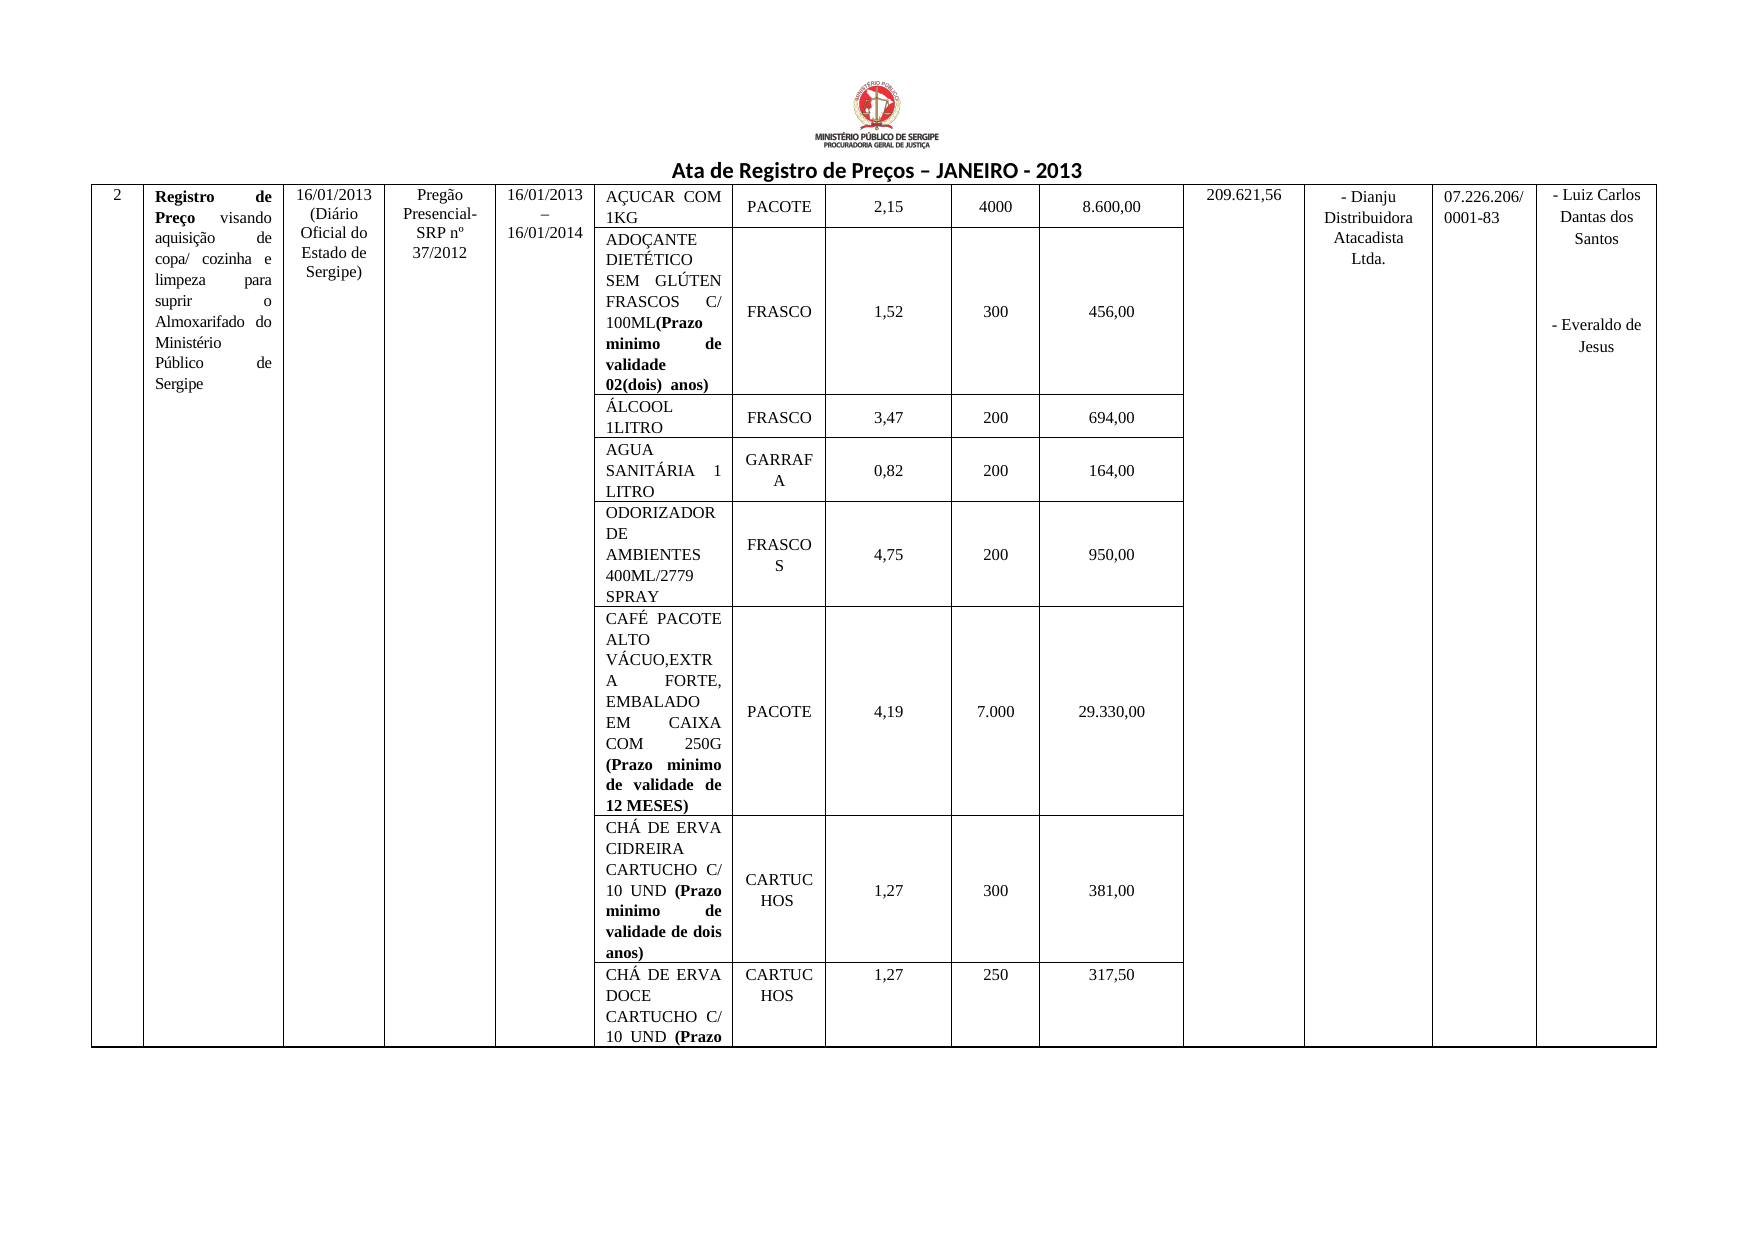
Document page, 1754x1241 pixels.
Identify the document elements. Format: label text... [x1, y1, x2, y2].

table_cell 200 [952, 502, 1039, 606]
table_cell 16/01/2013 (Diário Oficial do Estado de Sergipe) [284, 185, 384, 1046]
table_cell AGUA SANITÁRIA 1 LITRO [595, 438, 732, 501]
table_cell 29.330,00 [1040, 607, 1183, 815]
table_cell 4,19 [826, 607, 951, 815]
table_cell - Dianju Distribuidora Atacadista Ltda. [1305, 185, 1432, 1046]
table_cell 200 [952, 395, 1039, 437]
table_cell 300 [952, 816, 1039, 962]
table_cell Registro de Preço visando aquisição de copa/ cozinha e limpeza para suprir o Almoxarifado do Ministério Público de Sergipe [144, 185, 283, 1046]
table_cell ÁLCOOL 1LITRO [595, 395, 732, 437]
table_cell 1,27 [826, 963, 951, 1046]
table_cell 300 [952, 228, 1039, 394]
table_cell 1,27 [826, 816, 951, 962]
table_cell 1,52 [826, 228, 951, 394]
table_cell GARRAFA [733, 438, 825, 501]
picture [815, 81, 939, 149]
table_cell ODORIZADOR DE AMBIENTES 400ML/2779 SPRAY [595, 502, 732, 606]
table_cell 694,00 [1040, 395, 1183, 437]
table_cell CHÁ DE ERVA DOCE CARTUCHO C/ 10 UND (Prazo [595, 963, 732, 1046]
table_cell 7.000 [952, 607, 1039, 815]
table_cell 200 [952, 438, 1039, 501]
table_cell 2,15 [826, 185, 951, 227]
table_cell FRASCOS [733, 502, 825, 606]
table_cell CHÁ DE ERVA CIDREIRA CARTUCHO C/ 10 UND (Prazo minimo de validade de dois anos) [595, 816, 732, 962]
table_cell CARTUCHOS [733, 963, 825, 1046]
table_cell AÇUCAR COM 1KG [595, 185, 732, 227]
table_cell CARTUCHOS [733, 816, 825, 962]
table_cell 07.226.206/0001-83 [1433, 185, 1536, 1046]
table_cell 950,00 [1040, 502, 1183, 606]
table_cell FRASCO [733, 228, 825, 394]
table_cell 164,00 [1040, 438, 1183, 501]
table_cell PACOTE [733, 607, 825, 815]
table_cell 209.621,56 [1184, 185, 1304, 1046]
table_cell - Luiz Carlos Dantas dos Santos - Everaldo de Jesus [1537, 185, 1656, 1046]
table_cell Pregão Presencial-SRP nº 37/2012 [385, 185, 495, 1046]
table_cell PACOTE [733, 185, 825, 227]
table_cell 16/01/2013 – 16/01/2014 [496, 185, 594, 1046]
table_cell FRASCO [733, 395, 825, 437]
table_cell 3,47 [826, 395, 951, 437]
table_cell 250 [952, 963, 1039, 1046]
table_cell 8.600,00 [1040, 185, 1183, 227]
table_cell CAFÉ PACOTE ALTO VÁCUO,EXTRA FORTE, EMBALADO EM CAIXA COM 250G (Prazo minimo de validade de 12 MESES) [595, 607, 732, 815]
table_cell 4000 [952, 185, 1039, 227]
table_cell 4,75 [826, 502, 951, 606]
table_cell 456,00 [1040, 228, 1183, 394]
table_cell ADOÇANTE DIETÉTICO SEM GLÚTEN FRASCOS C/ 100ML(Prazo minimo de validade 02(dois) anos) [595, 228, 732, 394]
table_cell 317,50 [1040, 963, 1183, 1046]
table_cell 0,82 [826, 438, 951, 501]
table_cell 2 [92, 185, 143, 1046]
table_cell 381,00 [1040, 816, 1183, 962]
